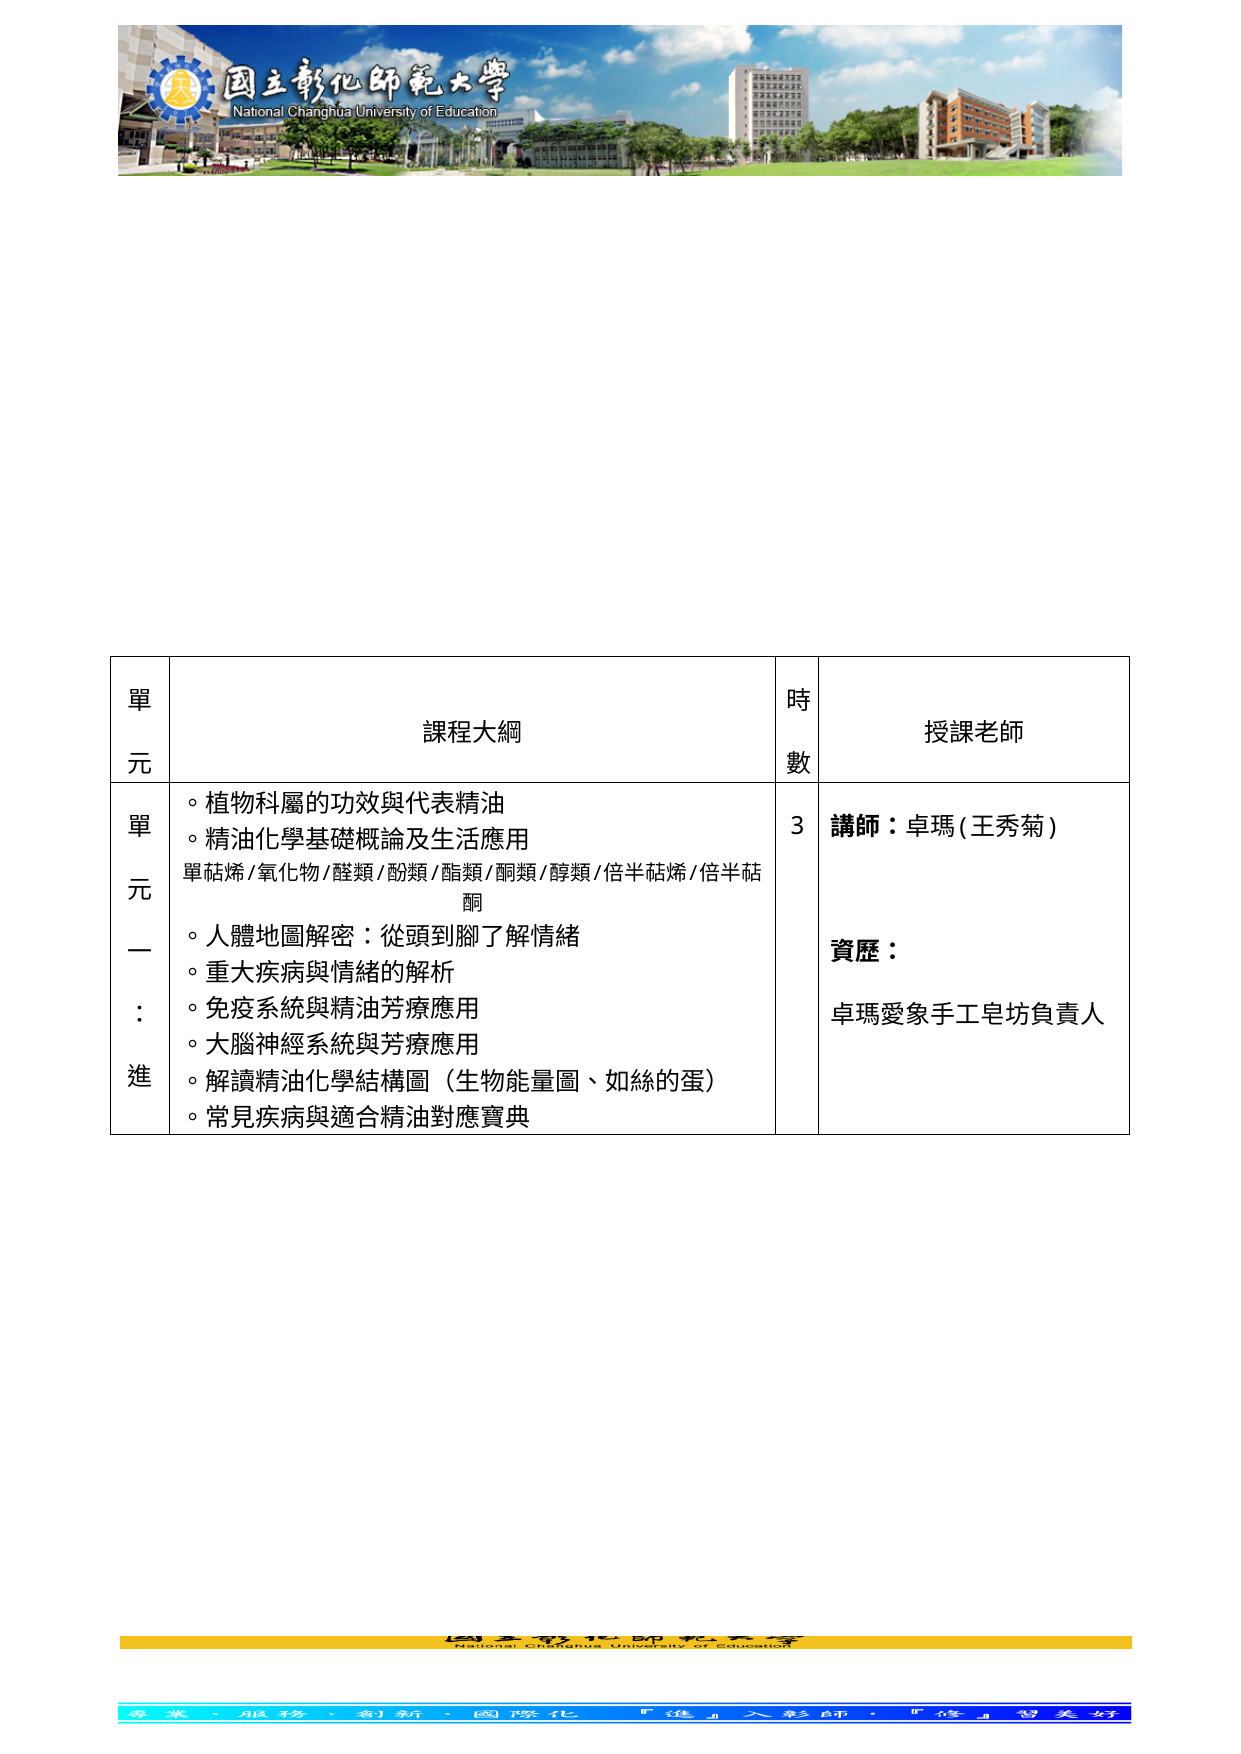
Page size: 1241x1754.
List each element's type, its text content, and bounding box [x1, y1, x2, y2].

table_cell 課程大綱 [170, 657, 775, 782]
table_cell 講師：卓瑪(王秀菊) 資歷： 卓瑪愛象手工皂坊負責人 [819, 783, 1129, 1134]
table_cell 。植物科屬的功效與代表精油 。精油化學基礎概論及生活應用 單萜烯/氧化物/醛類/酚類/酯類/酮類/醇類/倍半萜烯/倍半萜酮 。人體地圖解密：從頭到腳了解情緒 。重大疾病與情緒的解析 。免疫系統與精油芳療應用 。大腦神經系統與芳療應用 。解讀精油化學結構圖（生物能量圖、如絲的蛋） 。常見疾病與適合精油對應寶典 [170, 783, 775, 1134]
table_cell 單元一： 進 [111, 783, 169, 1134]
table_cell 3 [776, 783, 818, 1134]
table_cell 授課老師 [819, 657, 1129, 782]
table_cell 單元 [111, 657, 169, 782]
table_cell 時數 [776, 657, 818, 782]
